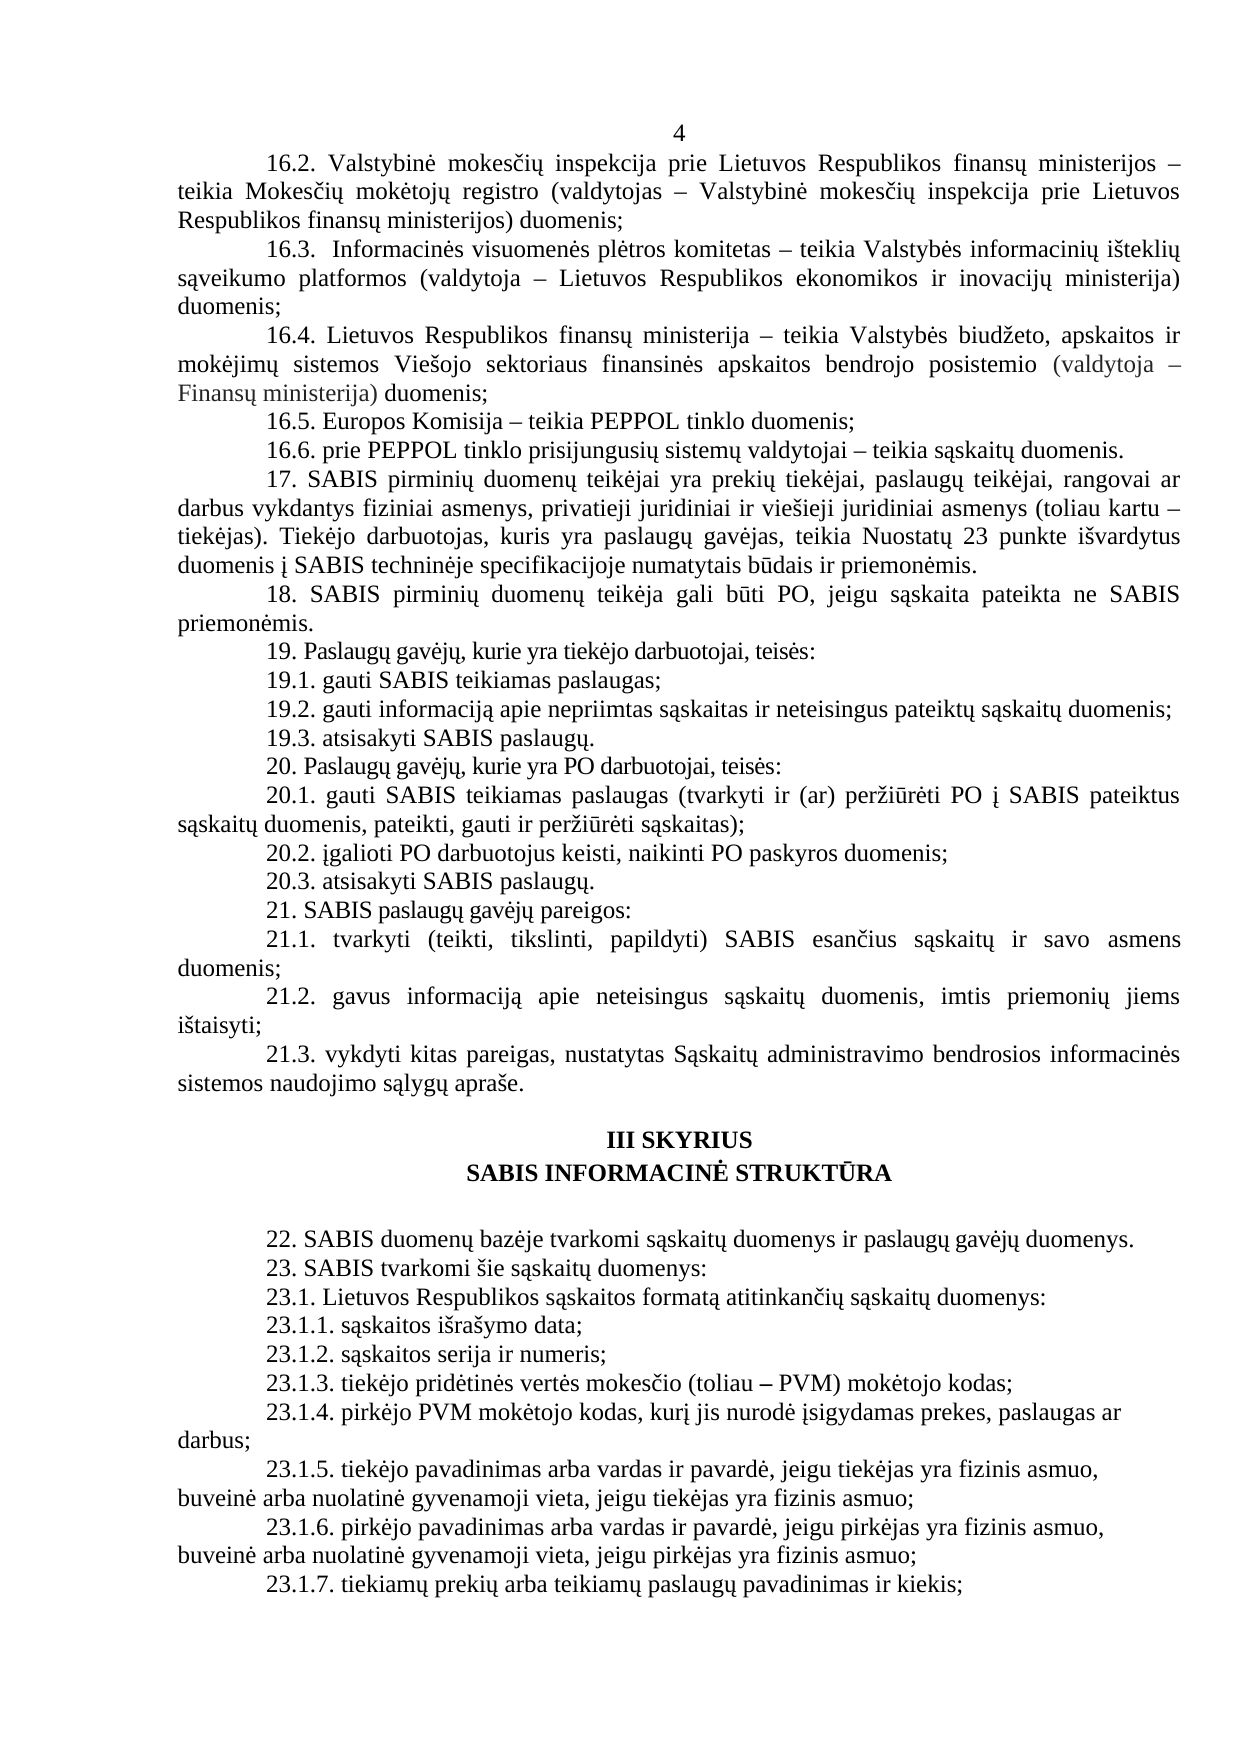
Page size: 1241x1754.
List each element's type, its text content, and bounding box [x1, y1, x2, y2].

text 23. SABIS tvarkomi šie sąskaitų duomenys: [177, 1253, 1181, 1282]
text 20. Paslaugų gavėjų, kurie yra PO darbuotojai, teisės: [177, 751, 1181, 780]
text 20.1. gauti SABIS teikiamas paslaugas (tvarkyti ir (ar) peržiūrėti PO į SABIS pateiktus sąskaitų duomenis, pateikti, gauti ir peržiūrėti sąskaitas); [177, 780, 1181, 838]
text 17. SABIS pirminių duomenų teikėjai yra prekių tiekėjai, paslaugų teikėjai, rangovai ar darbus vykdantys fiziniai asmenys, privatieji juridiniai ir viešieji juridiniai asmenys (toliau kartu – tiekėjas). Tiekėjo darbuotojas, kuris yra paslaugų gavėjas, teikia Nuostatų 23 punkte išvardytus duomenis į SABIS techninėje specifikacijoje numatytais būdais ir priemonėmis. [177, 464, 1181, 579]
text 16.3. Informacinės visuomenės plėtros komitetas – teikia Valstybės informacinių išteklių sąveikumo platformos (valdytoja – Lietuvos Respublikos ekonomikos ir inovacijų ministerija) duomenis; [177, 234, 1181, 320]
text 19.2. gauti informaciją apie nepriimtas sąskaitas ir neteisingus pateiktų sąskaitų duomenis; [177, 694, 1181, 723]
text 23.1. Lietuvos Respublikos sąskaitos formatą atitinkančių sąskaitų duomenys: [177, 1282, 1181, 1310]
text 16.6. prie PEPPOL tinklo prisijungusių sistemų valdytojai – teikia sąskaitų duomenis. [177, 435, 1181, 464]
text 16.2. Valstybinė mokesčių inspekcija prie Lietuvos Respublikos finansų ministerijos – teikia Mokesčių mokėtojų registro (valdytojas – Valstybinė mokesčių inspekcija prie Lietuvos Respublikos finansų ministerijos) duomenis; [177, 148, 1181, 234]
text 20.2. įgalioti PO darbuotojus keisti, naikinti PO paskyros duomenis; [177, 838, 1181, 866]
text 21.2. gavus informaciją apie neteisingus sąskaitų duomenis, imtis priemonių jiems ištaisyti; [177, 981, 1181, 1039]
text 16.4. Lietuvos Respublikos finansų ministerija – teikia Valstybės biudžeto, apskaitos ir mokėjimų sistemos Viešojo sektoriaus finansinės apskaitos bendrojo posistemio (valdytoja – Finansų ministerija) duomenis; [177, 320, 1181, 406]
text 21.1. tvarkyti (teikti, tikslinti, papildyti) SABIS esančius sąskaitų ir savo asmens duomenis; [177, 924, 1181, 981]
text 23.1.5. tiekėjo pavadinimas arba vardas ir pavardė, jeigu tiekėjas yra fizinis asmuo, buveinė arba nuolatinė gyvenamoji vieta, jeigu tiekėjas yra fizinis asmuo; [177, 1454, 1181, 1512]
text 23.1.3. tiekėjo pridėtinės vertės mokesčio (toliau – PVM) mokėtojo kodas; [177, 1368, 1181, 1397]
text 19.1. gauti SABIS teikiamas paslaugas; [177, 665, 1181, 694]
text 23.1.1. sąskaitos išrašymo data; [177, 1310, 1181, 1339]
text 23.1.2. sąskaitos serija ir numeris; [177, 1339, 1181, 1368]
text 22. SABIS duomenų bazėje tvarkomi sąskaitų duomenys ir paslaugų gavėjų duomenys. [177, 1224, 1181, 1253]
text III SKYRIUS [177, 1125, 1181, 1154]
text SABIS INFORMACINĖ STRUKTŪRA [177, 1158, 1181, 1187]
text 21. SABIS paslaugų gavėjų pareigos: [177, 895, 1181, 924]
text 19.3. atsisakyti SABIS paslaugų. [177, 723, 1181, 751]
text 23.1.6. pirkėjo pavadinimas arba vardas ir pavardė, jeigu pirkėjas yra fizinis asmuo, buveinė arba nuolatinė gyvenamoji vieta, jeigu pirkėjas yra fizinis asmuo; [177, 1512, 1181, 1569]
text 23.1.4. pirkėjo PVM mokėtojo kodas, kurį jis nurodė įsigydamas prekes, paslaugas ar darbus; [177, 1397, 1181, 1454]
text 23.1.7. tiekiamų prekių arba teikiamų paslaugų pavadinimas ir kiekis; [177, 1569, 1181, 1598]
text 21.3. vykdyti kitas pareigas, nustatytas Sąskaitų administravimo bendrosios informacinės sistemos naudojimo sąlygų apraše. [177, 1039, 1181, 1096]
text 19. Paslaugų gavėjų, kurie yra tiekėjo darbuotojai, teisės: [177, 636, 1181, 665]
text 20.3. atsisakyti SABIS paslaugų. [177, 866, 1181, 895]
text 18. SABIS pirminių duomenų teikėja gali būti PO, jeigu sąskaita pateikta ne SABIS priemonėmis. [177, 579, 1181, 636]
text 16.5. Europos Komisija – teikia PEPPOL tinklo duomenis; [177, 406, 1181, 435]
